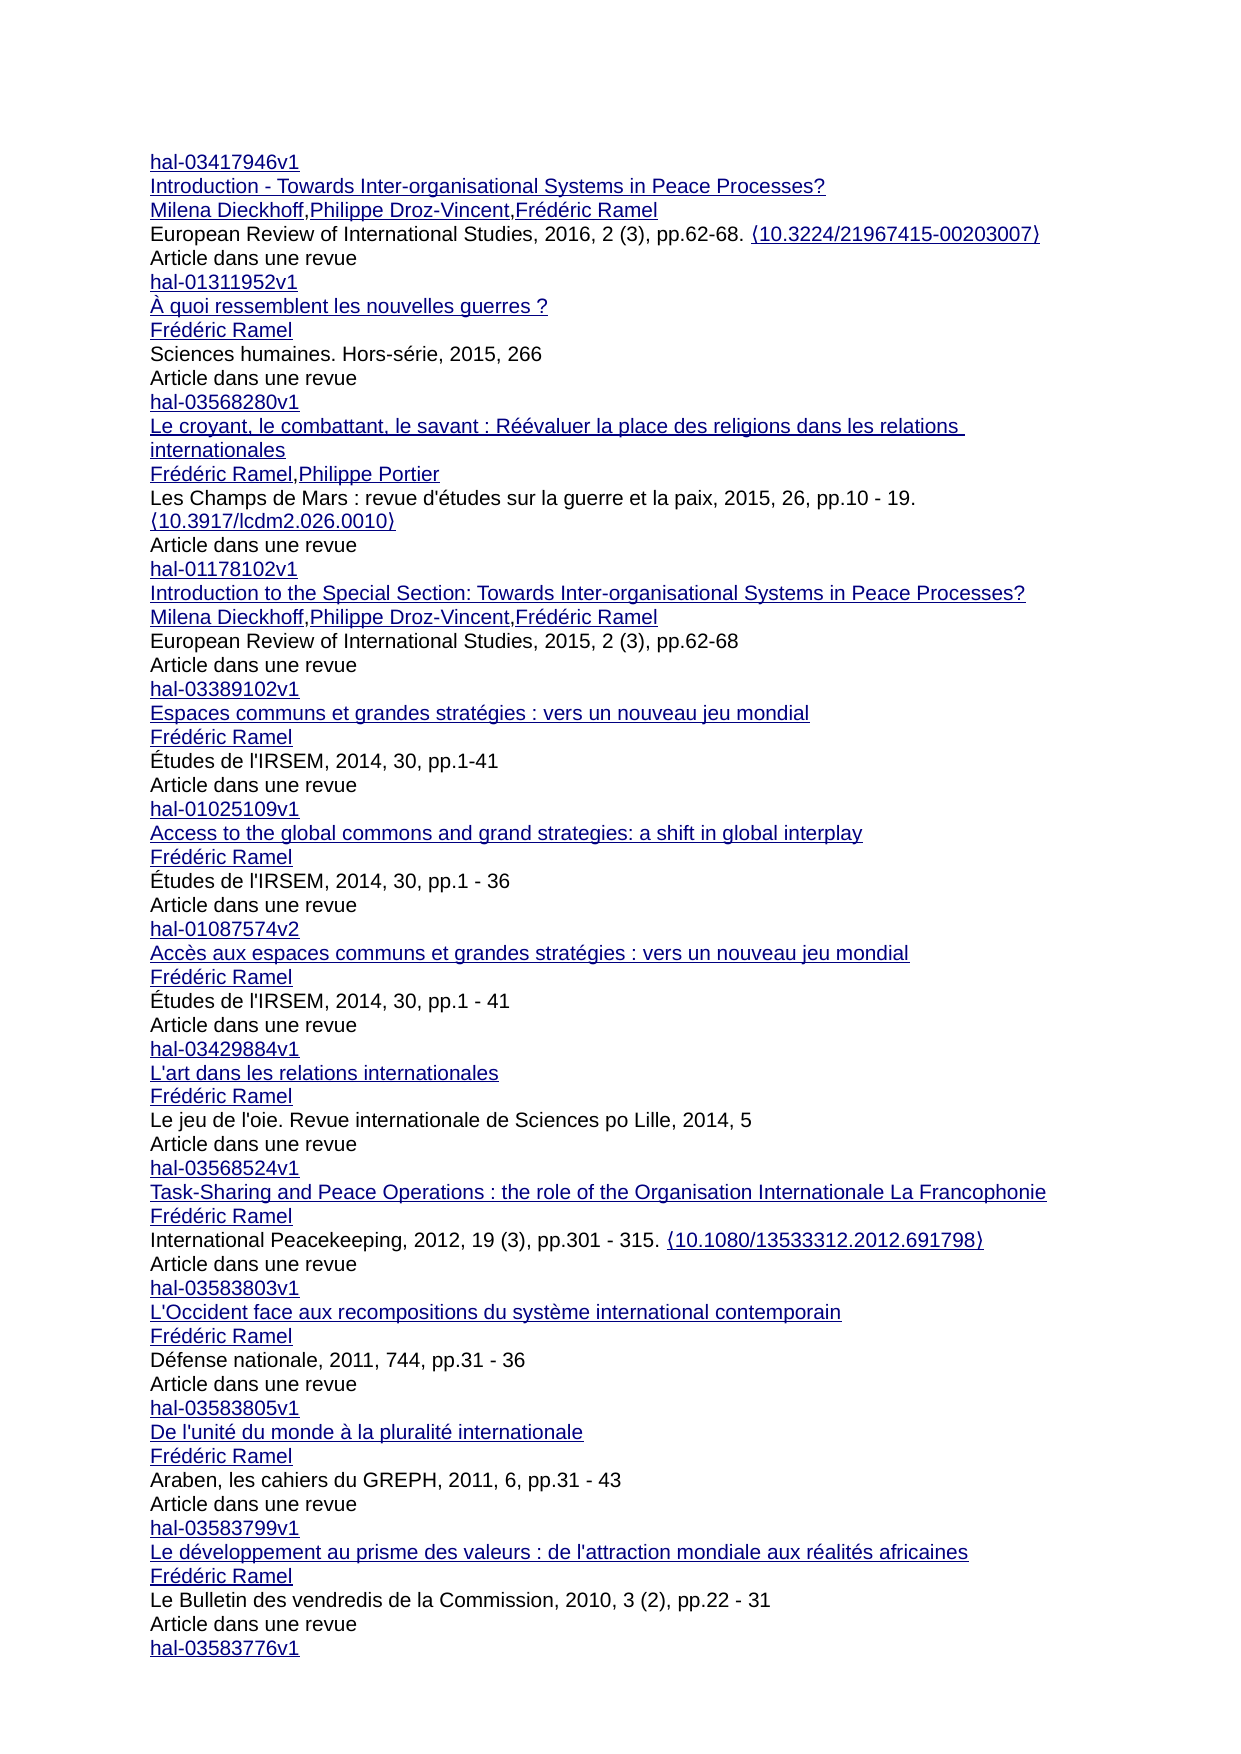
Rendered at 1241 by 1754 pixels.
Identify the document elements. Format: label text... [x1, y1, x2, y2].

table_cell De l'unité du monde à la pluralité internationale Frédéric Ramel Araben, les cahiers du GREPH, 2011, 6, pp.31 - 43 Article dans une revue hal-03583799v1 [150, 1420, 1090, 1539]
table_cell Task-Sharing and Peace Operations : the role of the Organisation Internationale La Francophonie Frédéric Ramel International Peacekeeping, 2012, 19 (3), pp.301 - 315. ⟨10.1080/13533312.2012.691798⟩ Article dans une revue hal-03583803v1 [150, 1180, 1090, 1300]
table_cell Introduction - Towards Inter-organisational Systems in Peace Processes? Milena Dieckhoff,Philippe Droz-Vincent,Frédéric Ramel European Review of International Studies, 2016, 2 (3), pp.62-68. ⟨10.3224/21967415-00203007⟩ Article dans une revue hal-01311952v1 [150, 174, 1090, 294]
table_cell L'art dans les relations internationales Frédéric Ramel Le jeu de l'oie. Revue internationale de Sciences po Lille, 2014, 5 Article dans une revue hal-03568524v1 [150, 1060, 1090, 1180]
table_cell Le développement au prisme des valeurs : de l'attraction mondiale aux réalités africaines Frédéric Ramel Le Bulletin des vendredis de la Commission, 2010, 3 (2), pp.22 - 31 Article dans une revue hal-03583776v1 [150, 1540, 1090, 1659]
table_cell hal-03417946v1 [150, 150, 1090, 174]
table_cell Espaces communs et grandes stratégies : vers un nouveau jeu mondial Frédéric Ramel Études de l'IRSEM, 2014, 30, pp.1-41 Article dans une revue hal-01025109v1 [150, 701, 1090, 821]
table_cell Accès aux espaces communs et grandes stratégies : vers un nouveau jeu mondial Frédéric Ramel Études de l'IRSEM, 2014, 30, pp.1 - 41 Article dans une revue hal-03429884v1 [150, 941, 1090, 1060]
table_cell L'Occident face aux recompositions du système international contemporain Frédéric Ramel Défense nationale, 2011, 744, pp.31 - 36 Article dans une revue hal-03583805v1 [150, 1300, 1090, 1420]
table_cell À quoi ressemblent les nouvelles guerres ? Frédéric Ramel Sciences humaines. Hors-série, 2015, 266 Article dans une revue hal-03568280v1 [150, 294, 1090, 413]
table_cell Access to the global commons and grand strategies: a shift in global interplay Frédéric Ramel Études de l'IRSEM, 2014, 30, pp.1 - 36 Article dans une revue hal-01087574v2 [150, 821, 1090, 941]
table_cell Le croyant, le combattant, le savant : Réévaluer la place des religions dans les relations internationales Frédéric Ramel,Philippe Portier Les Champs de Mars : revue d'études sur la guerre et la paix, 2015, 26, pp.10 - 19. ⟨10.3917/lcdm2.026.0010⟩ Article dans une revue hal-01178102v1 [150, 414, 1090, 581]
table_cell Introduction to the Special Section: Towards Inter-organisational Systems in Peace Processes? Milena Dieckhoff,Philippe Droz-Vincent,Frédéric Ramel European Review of International Studies, 2015, 2 (3), pp.62-68 Article dans une revue hal-03389102v1 [150, 581, 1090, 701]
